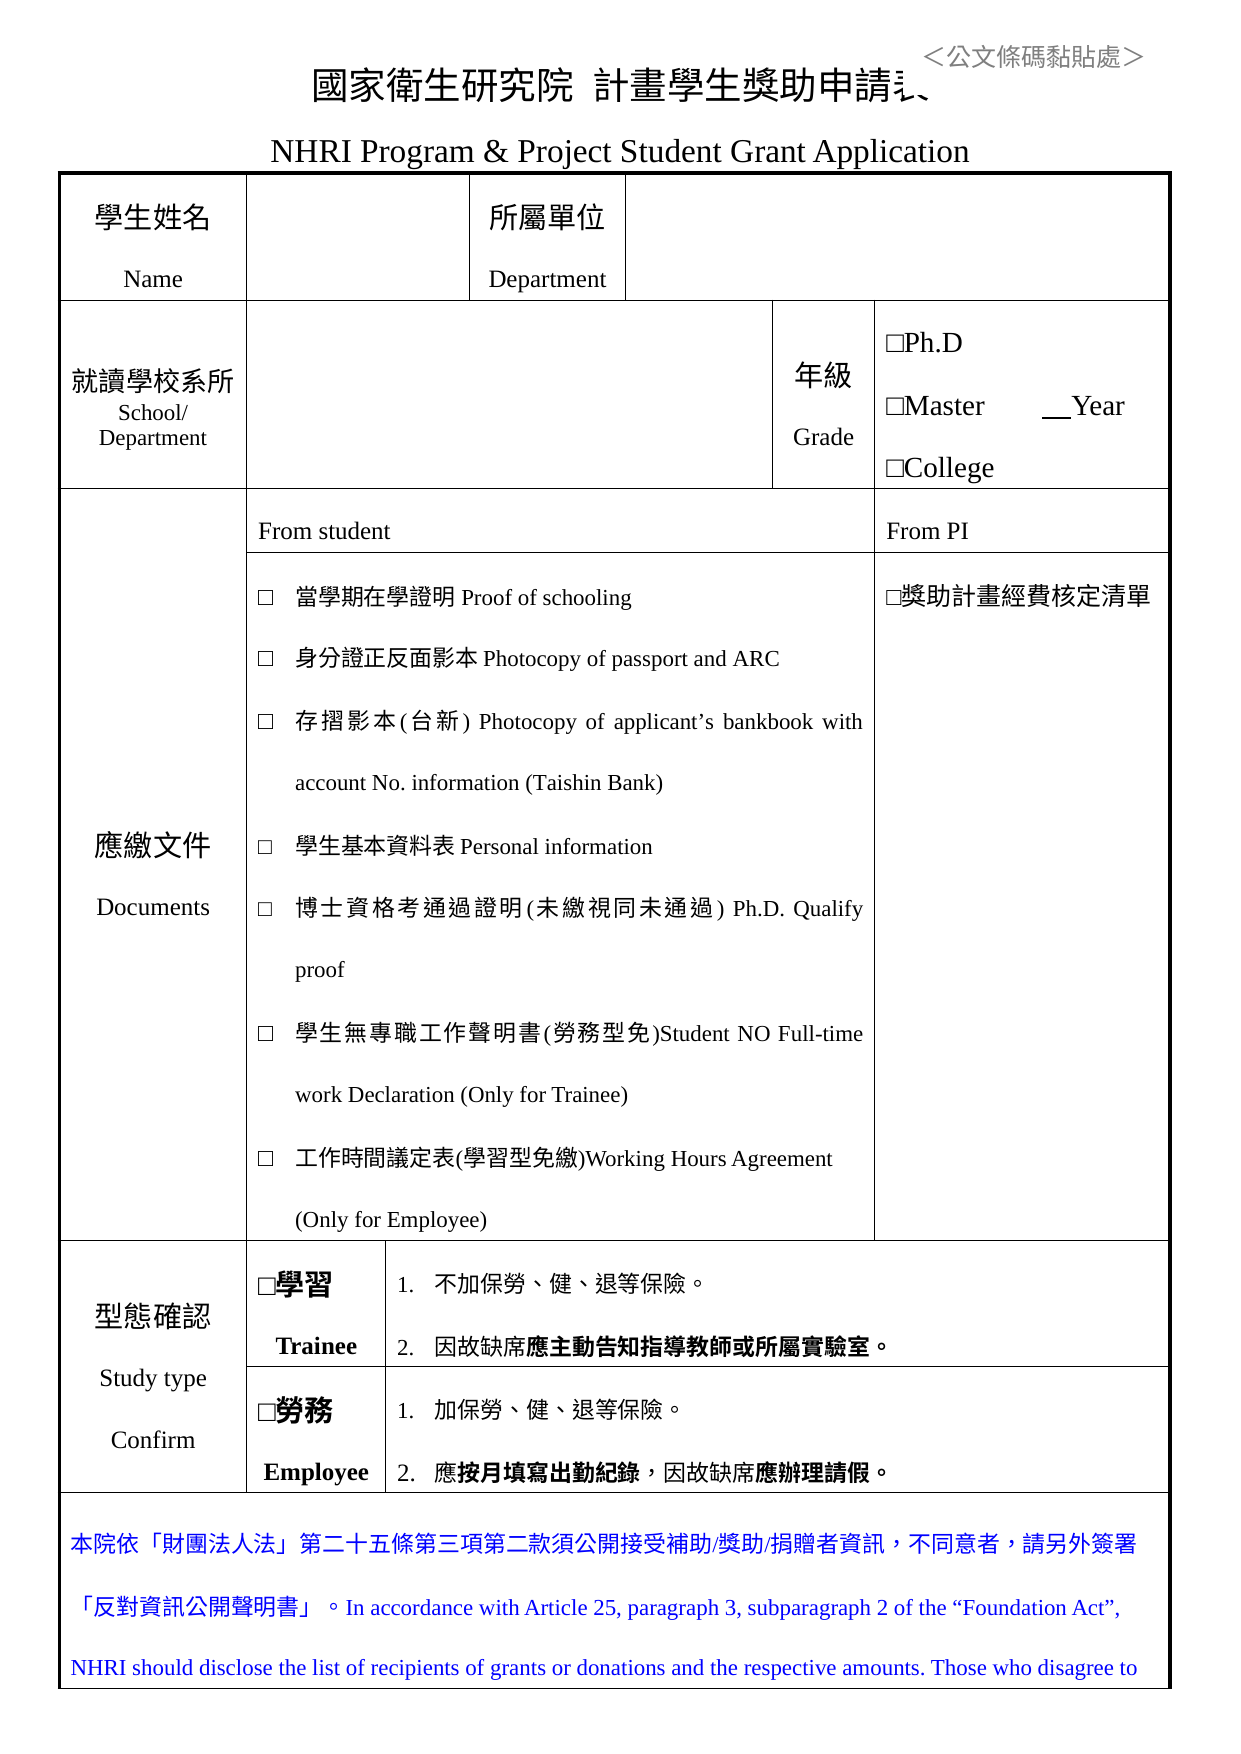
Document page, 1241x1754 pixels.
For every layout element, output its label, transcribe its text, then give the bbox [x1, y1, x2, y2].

table_header 學生姓名 Name [61, 175, 246, 299]
table_cell □Ph.D □Master □College [875, 301, 1031, 488]
table_cell 年級 Grade [773, 301, 874, 488]
text NHRI Program & Project Student Grant Application [59, 109, 1181, 171]
table_cell [247, 301, 772, 488]
table_cell 就讀學校系所 School/ Department [61, 301, 246, 488]
text ＜公文條碼黏貼處＞ [918, 47, 1150, 72]
table_cell □獎助計畫經費核定清單 [875, 553, 1168, 1240]
text 國家衛生研究院 計畫學生獎助申請表 [59, 63, 1181, 109]
table_cell From student [247, 489, 874, 552]
table_cell 當學期在學證明 Proof of schooling 身分證正反面影本Photocopy of passport and ARC 存摺影本(台新) Photocopy of applicant’s bankbook with account No. information (Taishin Bank) 學生基本資料表Personal information 博士資格考通過證明(未繳視同未通過) Ph.D. Qualify proof 學生無專職工作聲明書(勞務型免)Student NO Full-time work Declaration (Only for Trainee) 工作時間議定表(學習型免繳)Working Hours Agreement (Only for Employee) [247, 553, 874, 1240]
table_cell □學習 Trainee [247, 1241, 385, 1366]
table_cell 不加保勞、健、退等保險。 因故缺席應主動告知指導教師或所屬實驗室。 [386, 1241, 1168, 1366]
table_cell □勞務 Employee [247, 1367, 385, 1492]
table_cell Year [1031, 301, 1168, 488]
table_cell 型態確認 Study type Confirm [61, 1241, 246, 1492]
table_header [247, 175, 469, 299]
table_header [626, 175, 1168, 299]
table_header 所屬單位 Department [470, 175, 625, 299]
table_cell 加保勞、健、退等保險。 應按月填寫出勤紀錄，因故缺席應辦理請假。 [386, 1367, 1168, 1492]
table_cell From PI [875, 489, 1168, 552]
table_cell 本院依「財團法人法」第二十五條第三項第二款須公開接受補助/獎助/捐贈者資訊，不同意者，請另外簽署「反對資訊公開聲明書」。In accordance with Article 25, paragraph 3, subparagraph 2 of the “Foundation Act”, NHRI should disclose the list of recipients of grants or donations and the respective amounts. Those who disagree to [61, 1493, 1168, 1688]
table_cell 應繳文件 Documents [61, 489, 246, 1240]
